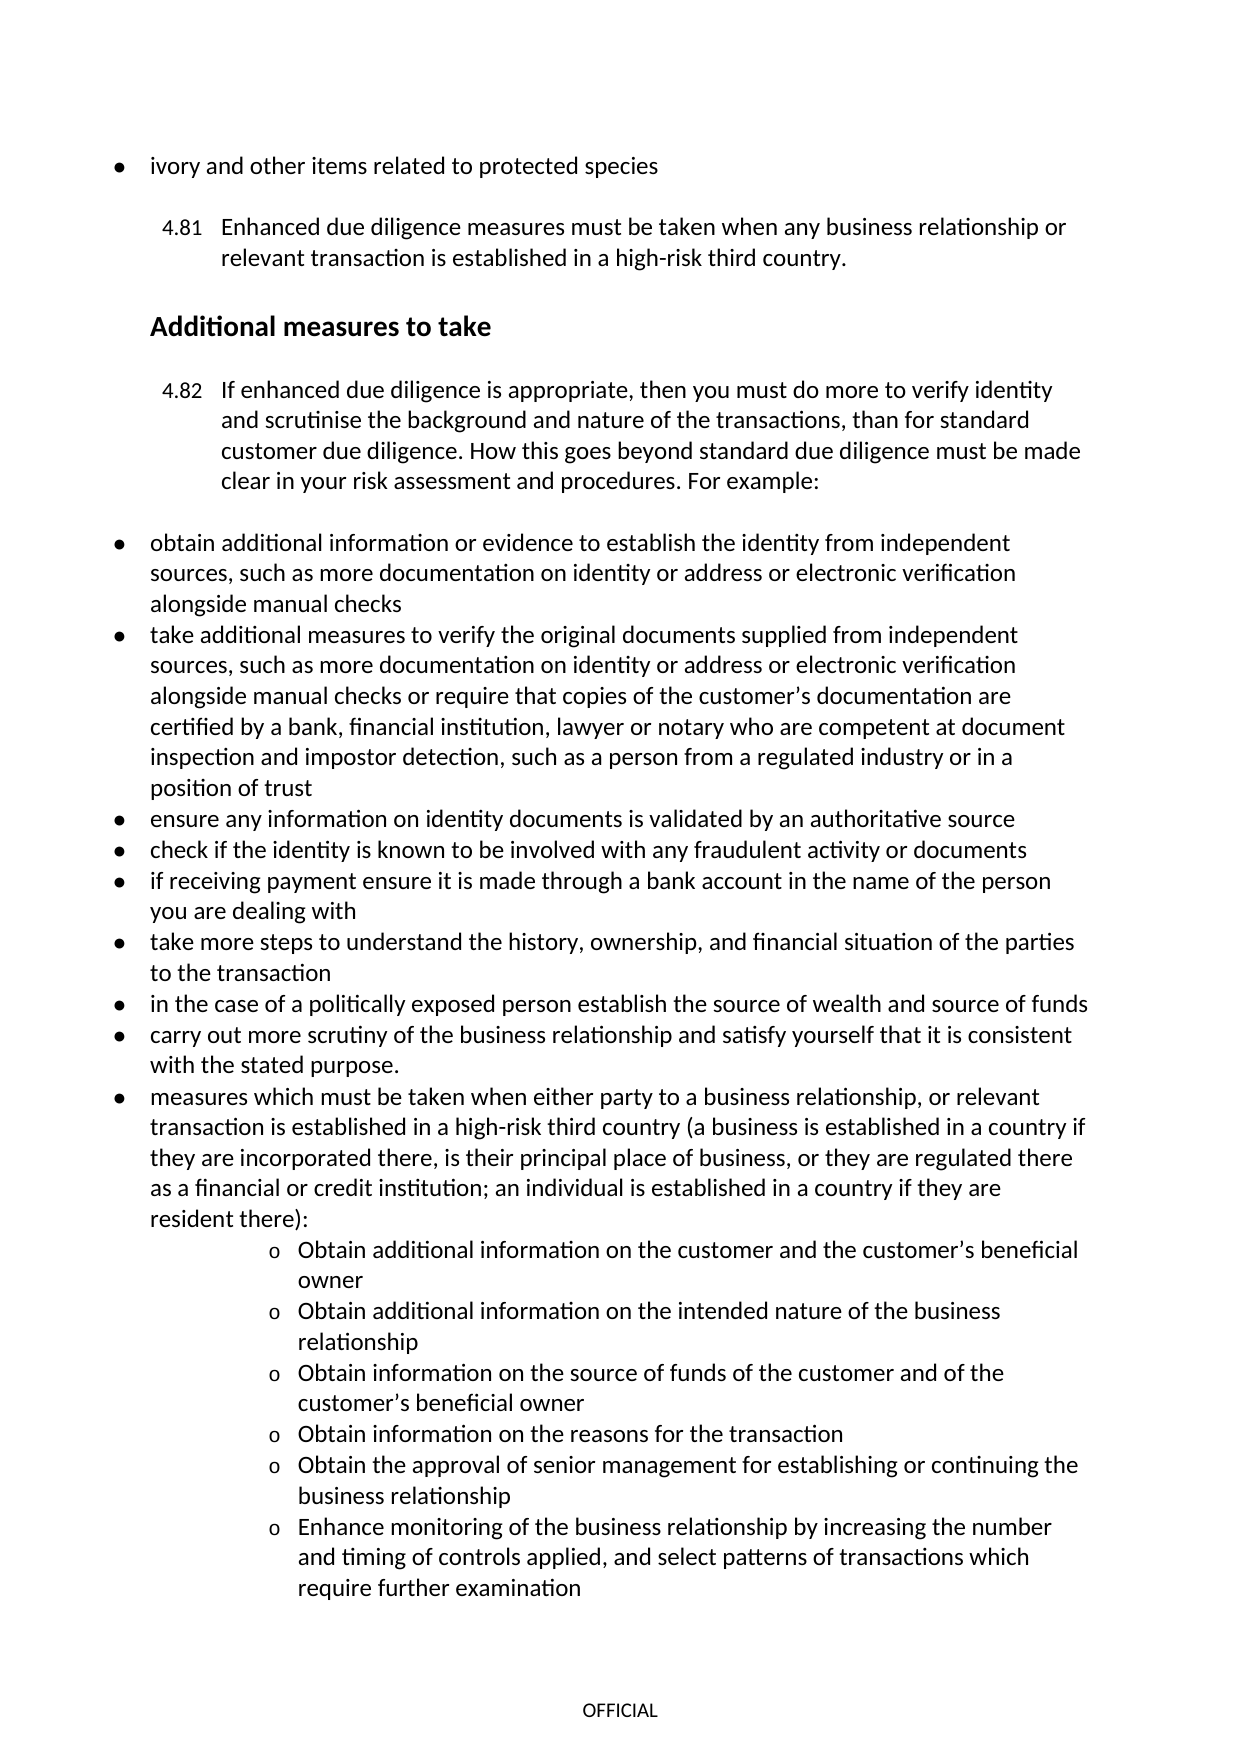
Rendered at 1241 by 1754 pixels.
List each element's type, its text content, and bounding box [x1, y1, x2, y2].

list in the case of a politically exposed person establish the source of wealth and source of funds [112, 988, 1089, 1018]
list Enhanced due diligence measures must be taken when any business relationship or relevant transaction is established in a high-risk third country. [162, 212, 1089, 273]
list Obtain information on the source of funds of the customer and of the customer’s beneficial owner [268, 1357, 1095, 1418]
list obtain additional information or evidence to establish the identity from independent sources, such as more documentation on identity or address or electronic verification alongside manual checks [112, 527, 1089, 619]
list ensure any information on identity documents is validated by an authoritative source [112, 803, 1089, 833]
subtitle Additional measures to take [150, 308, 1090, 343]
list Enhance monitoring of the business relationship by increasing the number and timing of controls applied, and select patterns of transactions which require further examination [268, 1511, 1095, 1603]
list take more steps to understand the history, ownership, and financial situation of the parties to the transaction [112, 926, 1089, 987]
list Obtain information on the reasons for the transaction [268, 1418, 1095, 1449]
list carry out more scrutiny of the business relationship and satisfy yourself that it is consistent with the stated purpose. [112, 1019, 1089, 1080]
list ivory and other items related to protected species [112, 150, 1089, 181]
list Obtain the approval of senior management for establishing or continuing the business relationship [268, 1449, 1095, 1511]
list Obtain additional information on the intended nature of the business relationship [268, 1295, 1095, 1356]
list take additional measures to verify the original documents supplied from independent sources, such as more documentation on identity or address or electronic verification alongside manual checks or require that copies of the customer’s documentation are certified by a bank, financial institution, lawyer or notary who are competent at document inspection and impostor detection, such as a person from a regulated industry or in a position of trust [112, 619, 1089, 802]
list measures which must be taken when either party to a business relationship, or relevant transaction is established in a high-risk third country (a business is established in a country if they are incorporated there, is their principal place of business, or they are regulated there as a financial or credit institution; an individual is established in a country if they are resident there): [112, 1081, 1089, 1233]
list check if the identity is known to be involved with any fraudulent activity or documents [112, 834, 1089, 864]
list if receiving payment ensure it is made through a bank account in the name of the person you are dealing with [112, 865, 1089, 926]
list Obtain additional information on the customer and the customer’s beneficial owner [268, 1234, 1095, 1295]
list If enhanced due diligence is appropriate, then you must do more to verify identity and scrutinise the background and nature of the transactions, than for standard customer due diligence. How this goes beyond standard due diligence must be made clear in your risk assessment and procedures. For example: [162, 374, 1089, 496]
